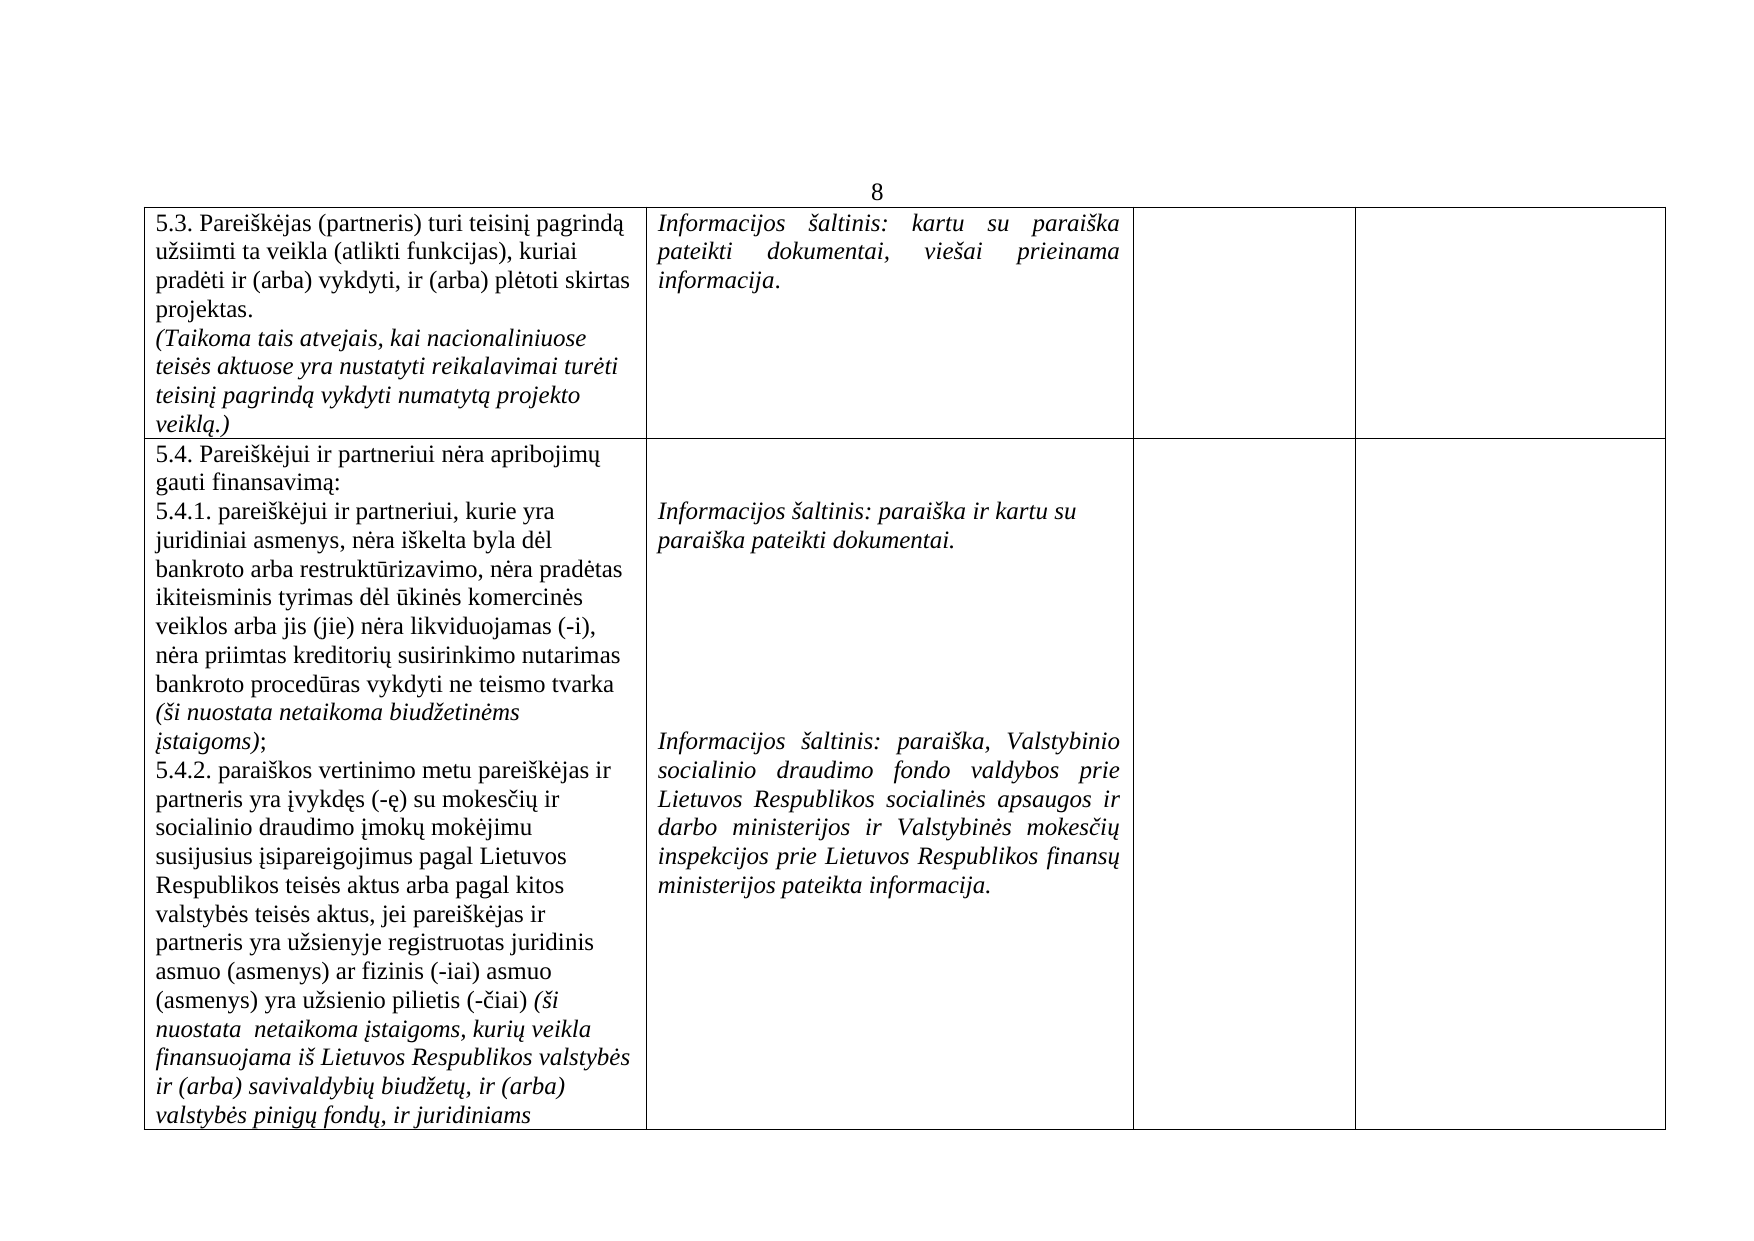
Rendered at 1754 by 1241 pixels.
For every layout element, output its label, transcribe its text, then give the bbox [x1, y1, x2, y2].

table_cell [1356, 439, 1665, 1129]
table_cell Informacijos šaltinis: paraiška ir kartu su paraiška pateikti dokumentai. Informacijos šaltinis: paraiška, Valstybinio socialinio draudimo fondo valdybos prie Lietuvos Respublikos socialinės apsaugos ir darbo ministerijos ir Valstybinės mokesčių inspekcijos prie Lietuvos Respublikos finansų ministerijos pateikta informacija. [647, 439, 1133, 1129]
table_cell 5.3. Pareiškėjas (partneris) turi teisinį pagrindą užsiimti ta veikla (atlikti funkcijas), kuriai pradėti ir (arba) vykdyti, ir (arba) plėtoti skirtas projektas. (Taikoma tais atvejais, kai nacionaliniuose teisės aktuose yra nustatyti reikalavimai turėti teisinį pagrindą vykdyti numatytą projekto veiklą.) [145, 208, 646, 438]
table_cell [1134, 439, 1355, 1129]
table_cell [1134, 208, 1355, 438]
table_cell 5.4. Pareiškėjui ir partneriui nėra apribojimų gauti finansavimą: 5.4.1. pareiškėjui ir partneriui, kurie yra juridiniai asmenys, nėra iškelta byla dėl bankroto arba restruktūrizavimo, nėra pradėtas ikiteisminis tyrimas dėl ūkinės komercinės veiklos arba jis (jie) nėra likviduojamas (-i), nėra priimtas kreditorių susirinkimo nutarimas bankroto procedūras vykdyti ne teismo tvarka (ši nuostata netaikoma biudžetinėms įstaigoms); 5.4.2. paraiškos vertinimo metu pareiškėjas ir partneris yra įvykdęs (-ę) su mokesčių ir socialinio draudimo įmokų mokėjimu susijusius įsipareigojimus pagal Lietuvos Respublikos teisės aktus arba pagal kitos valstybės teisės aktus, jei pareiškėjas ir partneris yra užsienyje registruotas juridinis asmuo (asmenys) ar fizinis (-iai) asmuo (asmenys) yra užsienio pilietis (-čiai) (ši nuostata netaikoma įstaigoms, kurių veikla finansuojama iš Lietuvos Respublikos valstybės ir (arba) savivaldybių biudžetų, ir (arba) valstybės pinigų fondų, ir juridiniams [145, 439, 646, 1129]
table_cell [1356, 208, 1665, 438]
table_cell Informacijos šaltinis: kartu su paraiška pateikti dokumentai, viešai prieinama informacija. [647, 208, 1133, 438]
